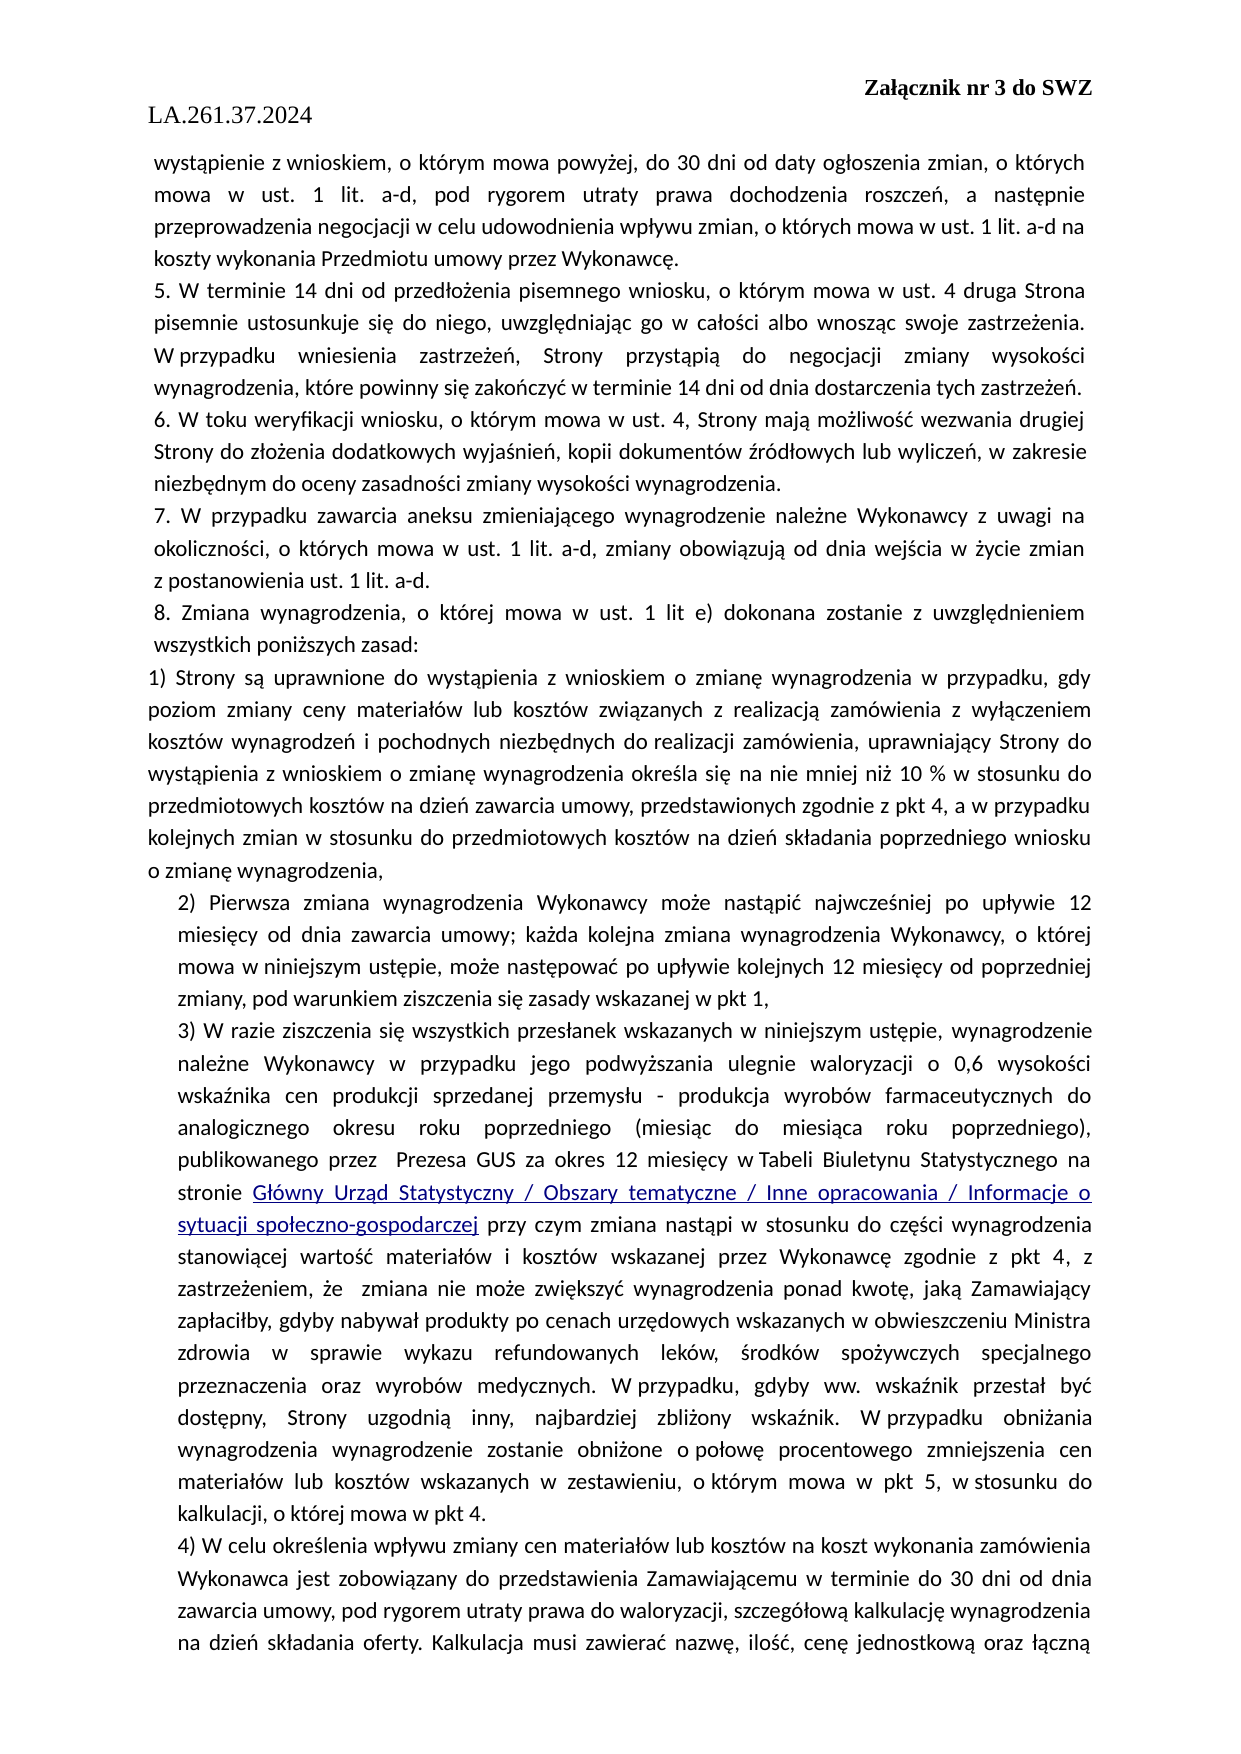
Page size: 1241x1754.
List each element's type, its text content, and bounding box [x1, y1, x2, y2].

text 6. W toku weryfikacji wniosku, o którym mowa w ust. 4, Strony mają możliwość wezwania drugiej Strony do złożenia dodatkowych wyjaśnień, kopii dokumentów źródłowych lub wyliczeń, w zakresie niezbędnym do oceny zasadności zmiany wysokości wynagrodzenia. [153, 405, 1087, 497]
text 2) Pierwsza zmiana wynagrodzenia Wykonawcy może nastąpić najwcześniej po upływie 12 miesięcy od dnia zawarcia umowy; każda kolejna zmiana wynagrodzenia Wykonawcy, o której mowa w niniejszym ustępie, może następować po upływie kolejnych 12 miesięcy od poprzedniej zmiany, pod warunkiem ziszczenia się zasady wskazanej w pkt 1, [177, 888, 1093, 1012]
text 4) W celu określenia wpływu zmiany cen materiałów lub kosztów na koszt wykonania zamówienia Wykonawca jest zobowiązany do przedstawienia Zamawiającemu w terminie do 30 dni od dnia zawarcia umowy, pod rygorem utraty prawa do waloryzacji, szczegółową kalkulację wynagrodzenia na dzień składania oferty. Kalkulacja musi zawierać nazwę, ilość, cenę jednostkową oraz łączną [177, 1532, 1093, 1656]
text 7. W przypadku zawarcia aneksu zmieniającego wynagrodzenie należne Wykonawcy z uwagi na okoliczności, o których mowa w ust. 1 lit. a-d, zmiany obowiązują od dnia wejścia w życie zmian z postanowienia ust. 1 lit. a-d. [153, 502, 1087, 594]
text 1) Strony są uprawnione do wystąpienia z wnioskiem o zmianę wynagrodzenia w przypadku, gdy poziom zmiany ceny materiałów lub kosztów związanych z realizacją zamówienia z wyłączeniem kosztów wynagrodzeń i pochodnych niezbędnych do realizacji zamówienia, uprawniający Strony do wystąpienia z wnioskiem o zmianę wynagrodzenia określa się na nie mniej niż 10 % w stosunku do przedmiotowych kosztów na dzień zawarcia umowy, przedstawionych zgodnie z pkt 4, a w przypadku kolejnych zmian w stosunku do przedmiotowych kosztów na dzień składania poprzedniego wniosku o zmianę wynagrodzenia, [148, 663, 1093, 884]
text wystąpienie z wnioskiem, o którym mowa powyżej, do 30 dni od daty ogłoszenia zmian, o których mowa w ust. 1 lit. a-d, pod rygorem utraty prawa dochodzenia roszczeń, a następnie przeprowadzenia negocjacji w celu udowodnienia wpływu zmian, o których mowa w ust. 1 lit. a-d na koszty wykonania Przedmiotu umowy przez Wykonawcę. [153, 148, 1087, 272]
text 3) W razie ziszczenia się wszystkich przesłanek wskazanych w niniejszym ustępie, wynagrodzenie należne Wykonawcy w przypadku jego podwyższania ulegnie waloryzacji o 0,6 wysokości wskaźnika cen produkcji sprzedanej przemysłu - produkcja wyrobów farmaceutycznych do analogicznego okresu roku poprzedniego (miesiąc do miesiąca roku poprzedniego), publikowanego przez Prezesa GUS za okres 12 miesięcy w Tabeli Biuletynu Statystycznego na stronie Główny Urząd Statystyczny / Obszary tematyczne / Inne opracowania / Informacje o sytuacji społeczno-gospodarczej przy czym zmiana nastąpi w stosunku do części wynagrodzenia stanowiącej wartość materiałów i kosztów wskazanej przez Wykonawcę zgodnie z pkt 4, z zastrzeżeniem, że zmiana nie może zwiększyć wynagrodzenia ponad kwotę, jaką Zamawiający zapłaciłby, gdyby nabywał produkty po cenach urzędowych wskazanych w obwieszczeniu Ministra zdrowia w sprawie wykazu refundowanych leków, środków spożywczych specjalnego przeznaczenia oraz wyrobów medycznych. W przypadku, gdyby ww. wskaźnik przestał być dostępny, Strony uzgodnią inny, najbardziej zbliżony wskaźnik. W przypadku obniżania wynagrodzenia wynagrodzenie zostanie obniżone o połowę procentowego zmniejszenia cen materiałów lub kosztów wskazanych w zestawieniu, o którym mowa w pkt 5, w stosunku do kalkulacji, o której mowa w pkt 4. [177, 1017, 1093, 1527]
text 5. W terminie 14 dni od przedłożenia pisemnego wniosku, o którym mowa w ust. 4 druga Strona pisemnie ustosunkuje się do niego, uwzględniając go w całości albo wnosząc swoje zastrzeżenia. W przypadku wniesienia zastrzeżeń, Strony przystąpią do negocjacji zmiany wysokości wynagrodzenia, które powinny się zakończyć w terminie 14 dni od dnia dostarczenia tych zastrzeżeń. [153, 276, 1087, 401]
text 8. Zmiana wynagrodzenia, o której mowa w ust. 1 lit e) dokonana zostanie z uwzględnieniem wszystkich poniższych zasad: [153, 598, 1087, 658]
